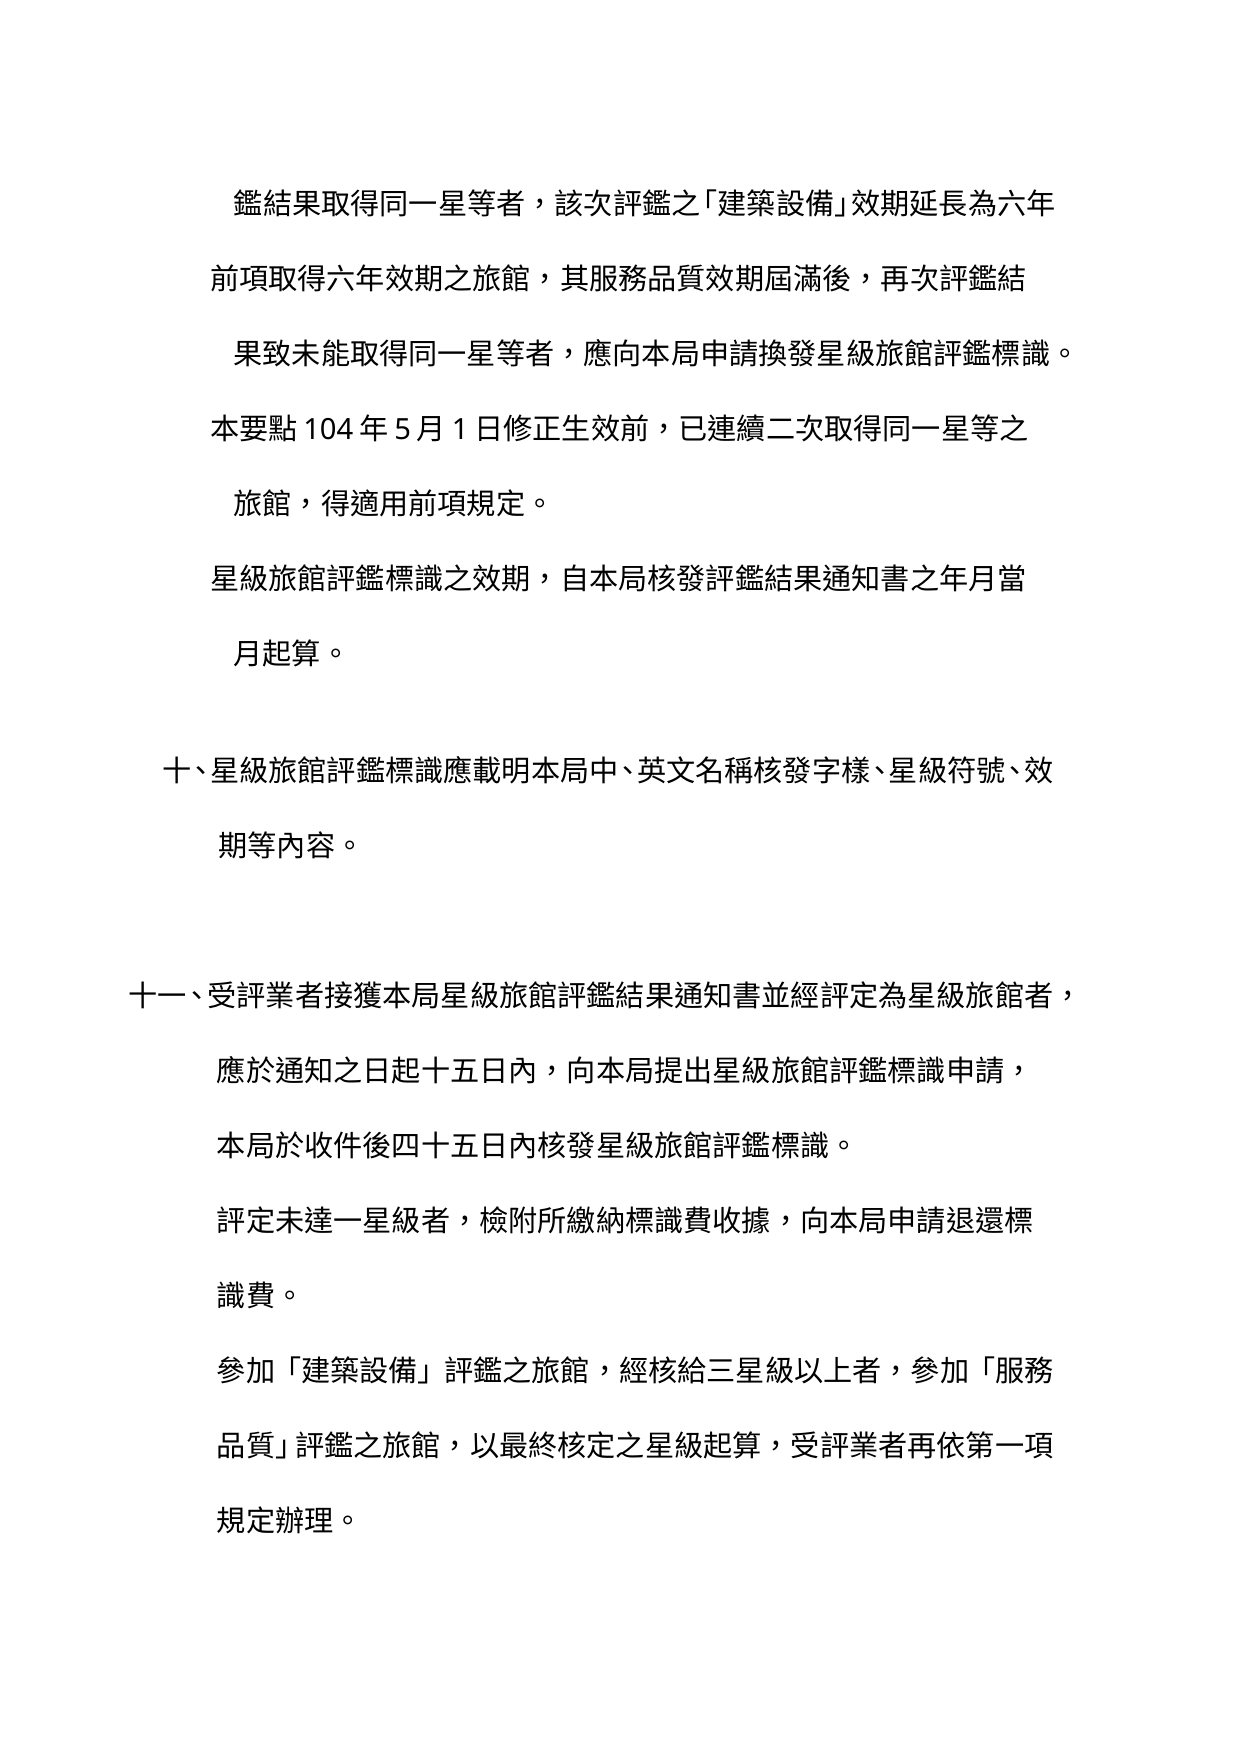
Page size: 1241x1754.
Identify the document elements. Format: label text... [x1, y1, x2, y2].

text 星級旅館評鑑標識之效期，自本局核發評鑑結果通知書之年月當月起算。 [187, 539, 1053, 689]
text 本要點104年5月1日修正生效前，已連續二次取得同一星等之旅館，得適用前項規定。 [187, 389, 1053, 539]
text 前項取得六年效期之旅館，其服務品質效期屆滿後，再次評鑑結果致未能取得同一星等者，應向本局申請換發星級旅館評鑑標識。 [187, 239, 1053, 389]
text 十一、受評業者接獲本局星級旅館評鑑結果通知書並經評定為星級旅館者，應於通知之日起十五日內，向本局提出星級旅館評鑑標識申請，本局於收件後四十五日內核發星級旅館評鑑標識。 評定未達一星級者，檢附所繳納標識費收據，向本局申請退還標識費。 參加「建築設備」評鑑之旅館，經核給三星級以上者，參加「服務品質」評鑑之旅館，以最終核定之星級起算，受評業者再依第一項規定辦理。 依十二點提出申訴，經本局受理者，不適用第一項至第三項之規定。 [128, 956, 1053, 1556]
text 九、評鑑作業受理時間由本局公告之，經星級旅館評鑑後，由本局核發星級旅館評鑑標識。 星級旅館評鑑標識之效期為三年；前次評鑑效期屆滿後，再次評鑑結果取得同一星等者，該次評鑑之「建築設備」效期延長為六年。 [172, 164, 1053, 239]
text 十、星級旅館評鑑標識應載明本局中、英文名稱核發字樣、星級符號、效期等內容。 [162, 731, 1053, 881]
